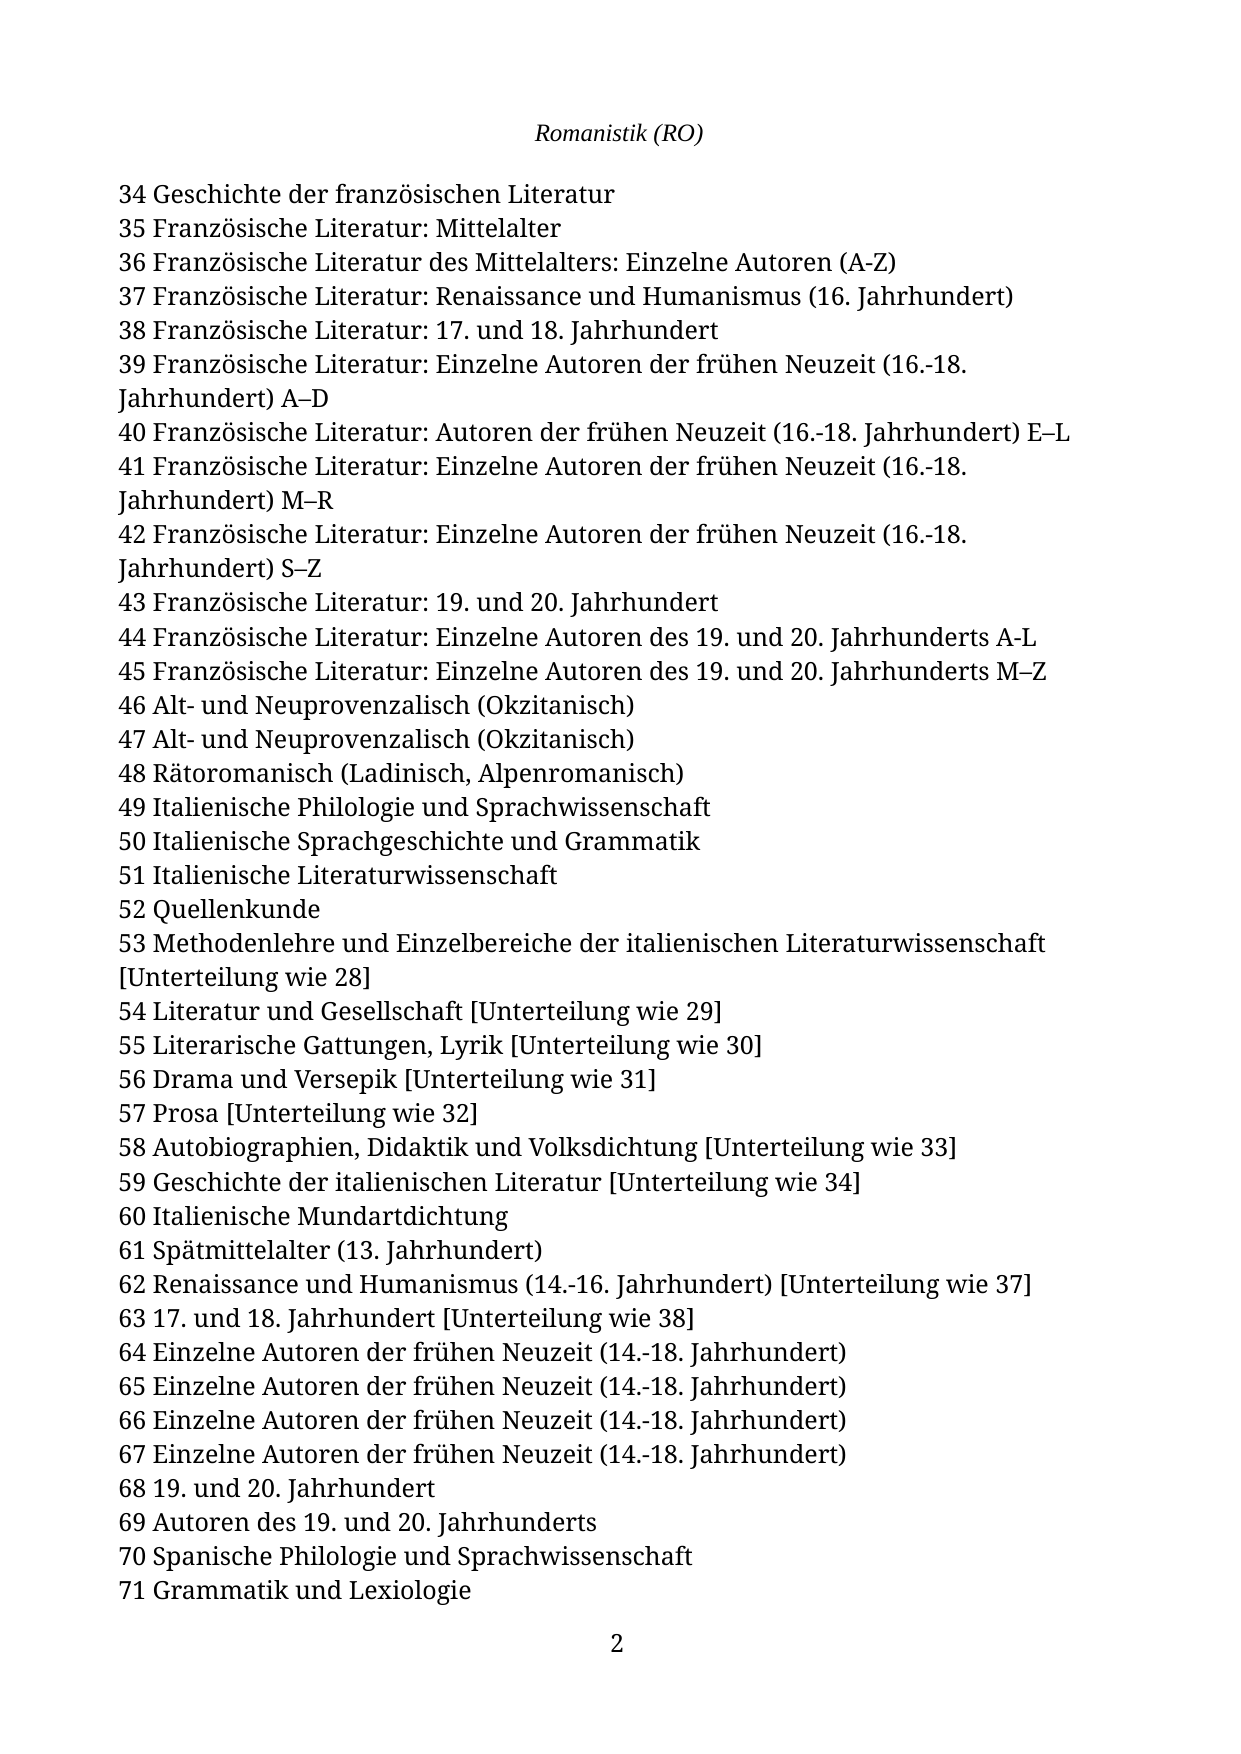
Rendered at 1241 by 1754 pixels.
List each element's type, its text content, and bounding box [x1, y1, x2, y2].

text 52 Quellenkunde [118, 892, 1122, 926]
text 48 Rätoromanisch (Ladinisch, Alpenromanisch) [118, 755, 1122, 789]
text 43 Französische Literatur: 19. und 20. Jahrhundert [118, 585, 1122, 619]
text 51 Italienische Literaturwissenschaft [118, 858, 1122, 892]
text 63 17. und 18. Jahrhundert [Unterteilung wie 38] [118, 1300, 1122, 1334]
text 60 Italienische Mundartdichtung [118, 1198, 1122, 1232]
text 64 Einzelne Autoren der frühen Neuzeit (14.-18. Jahrhundert) [118, 1334, 1122, 1368]
text 67 Einzelne Autoren der frühen Neuzeit (14.-18. Jahrhundert) [118, 1437, 1122, 1471]
text 62 Renaissance und Humanismus (14.-16. Jahrhundert) [Unterteilung wie 37] [118, 1266, 1122, 1300]
text 49 Italienische Philologie und Sprachwissenschaft [118, 789, 1122, 823]
text 71 Grammatik und Lexiologie [118, 1573, 1122, 1607]
text 56 Drama und Versepik [Unterteilung wie 31] [118, 1062, 1122, 1096]
text 53 Methodenlehre und Einzelbereiche der italienischen Literaturwissenschaft [Unterteilung wie 28] [118, 926, 1122, 994]
text 65 Einzelne Autoren der frühen Neuzeit (14.-18. Jahrhundert) [118, 1368, 1122, 1403]
text 57 Prosa [Unterteilung wie 32] [118, 1096, 1122, 1130]
text 37 Französische Literatur: Renaissance und Humanismus (16. Jahrhundert) [118, 278, 1122, 313]
text 46 Alt- und Neuprovenzalisch (Okzitanisch) [118, 687, 1122, 721]
text 47 Alt- und Neuprovenzalisch (Okzitanisch) [118, 721, 1122, 755]
text 35 Französische Literatur: Mittelalter [118, 210, 1122, 244]
text 38 Französische Literatur: 17. und 18. Jahrhundert [118, 313, 1122, 347]
text 50 Italienische Sprachgeschichte und Grammatik [118, 823, 1122, 858]
text 34 Geschichte der französischen Literatur [118, 176, 1122, 210]
text 69 Autoren des 19. und 20. Jahrhunderts [118, 1505, 1122, 1539]
text 40 Französische Literatur: Autoren der frühen Neuzeit (16.-18. Jahrhundert) E–L [118, 415, 1122, 449]
text 59 Geschichte der italienischen Literatur [Unterteilung wie 34] [118, 1164, 1122, 1198]
text 44 Französische Literatur: Einzelne Autoren des 19. und 20. Jahrhunderts A-L [118, 619, 1122, 653]
text 58 Autobiographien, Didaktik und Volksdichtung [Unterteilung wie 33] [118, 1130, 1122, 1164]
text 36 Französische Literatur des Mittelalters: Einzelne Autoren (A-Z) [118, 244, 1122, 278]
text 61 Spätmittelalter (13. Jahrhundert) [118, 1232, 1122, 1266]
text 66 Einzelne Autoren der frühen Neuzeit (14.-18. Jahrhundert) [118, 1403, 1122, 1437]
text 39 Französische Literatur: Einzelne Autoren der frühen Neuzeit (16.-18. Jahrhundert) A–D [118, 347, 1122, 415]
text 68 19. und 20. Jahrhundert [118, 1471, 1122, 1505]
text 42 Französische Literatur: Einzelne Autoren der frühen Neuzeit (16.-18. Jahrhundert) S–Z [118, 517, 1122, 585]
text 41 Französische Literatur: Einzelne Autoren der frühen Neuzeit (16.-18. Jahrhundert) M–R [118, 449, 1122, 517]
text 55 Literarische Gattungen, Lyrik [Unterteilung wie 30] [118, 1028, 1122, 1062]
text 54 Literatur und Gesellschaft [Unterteilung wie 29] [118, 994, 1122, 1028]
text 70 Spanische Philologie und Sprachwissenschaft [118, 1539, 1122, 1573]
text 45 Französische Literatur: Einzelne Autoren des 19. und 20. Jahrhunderts M–Z [118, 653, 1122, 687]
